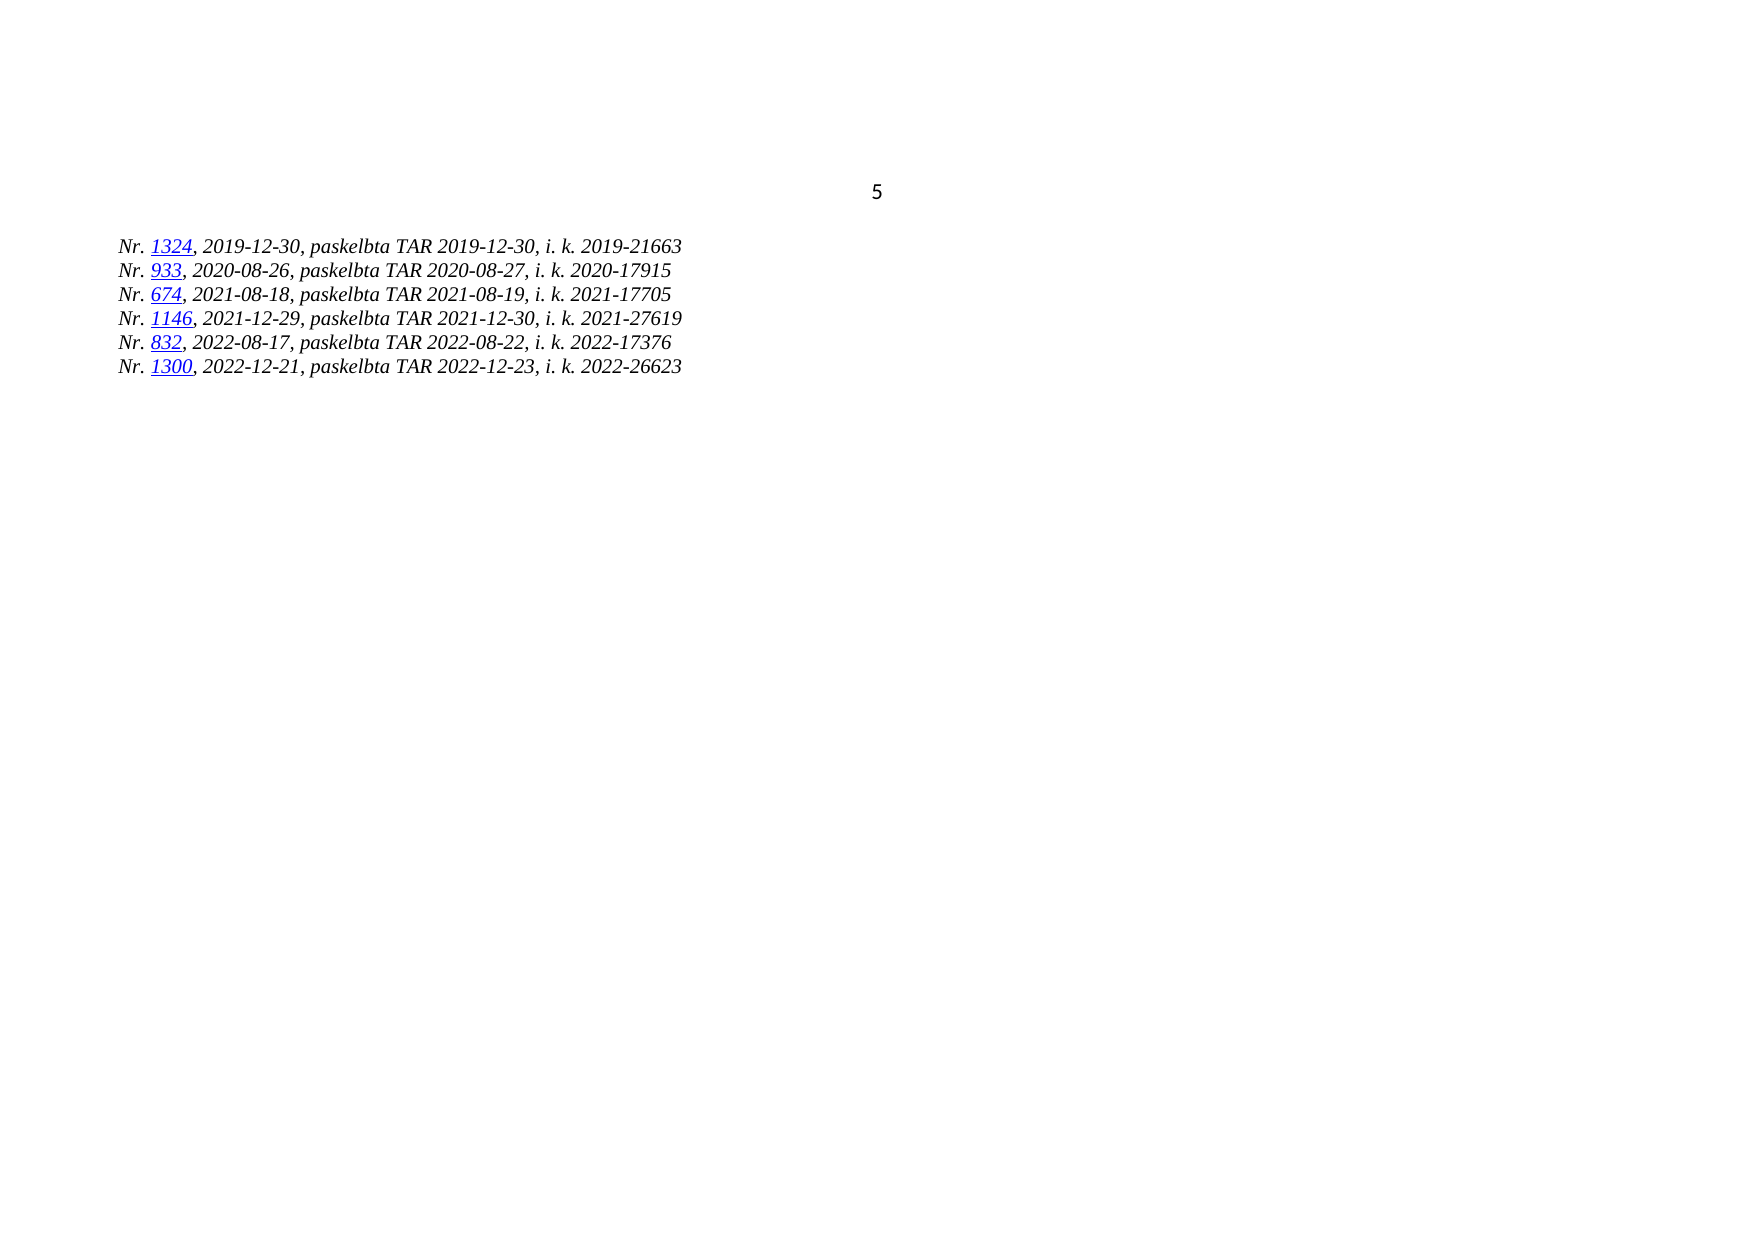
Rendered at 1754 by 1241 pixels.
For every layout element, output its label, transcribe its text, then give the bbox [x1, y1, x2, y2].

text Nr. 674, 2021-08-18, paskelbta TAR 2021-08-19, i. k. 2021-17705 [118, 282, 1636, 306]
text Nr. 832, 2022-08-17, paskelbta TAR 2022-08-22, i. k. 2022-17376 [118, 330, 1636, 354]
text Nr. 933, 2020-08-26, paskelbta TAR 2020-08-27, i. k. 2020-17915 [118, 258, 1636, 282]
text Nr. 1300, 2022-12-21, paskelbta TAR 2022-12-23, i. k. 2022-26623 [118, 354, 1636, 378]
text Nr. 1146, 2021-12-29, paskelbta TAR 2021-12-30, i. k. 2021-27619 [118, 306, 1636, 330]
text Nr. 1324, 2019-12-30, paskelbta TAR 2019-12-30, i. k. 2019-21663 [118, 234, 1636, 258]
